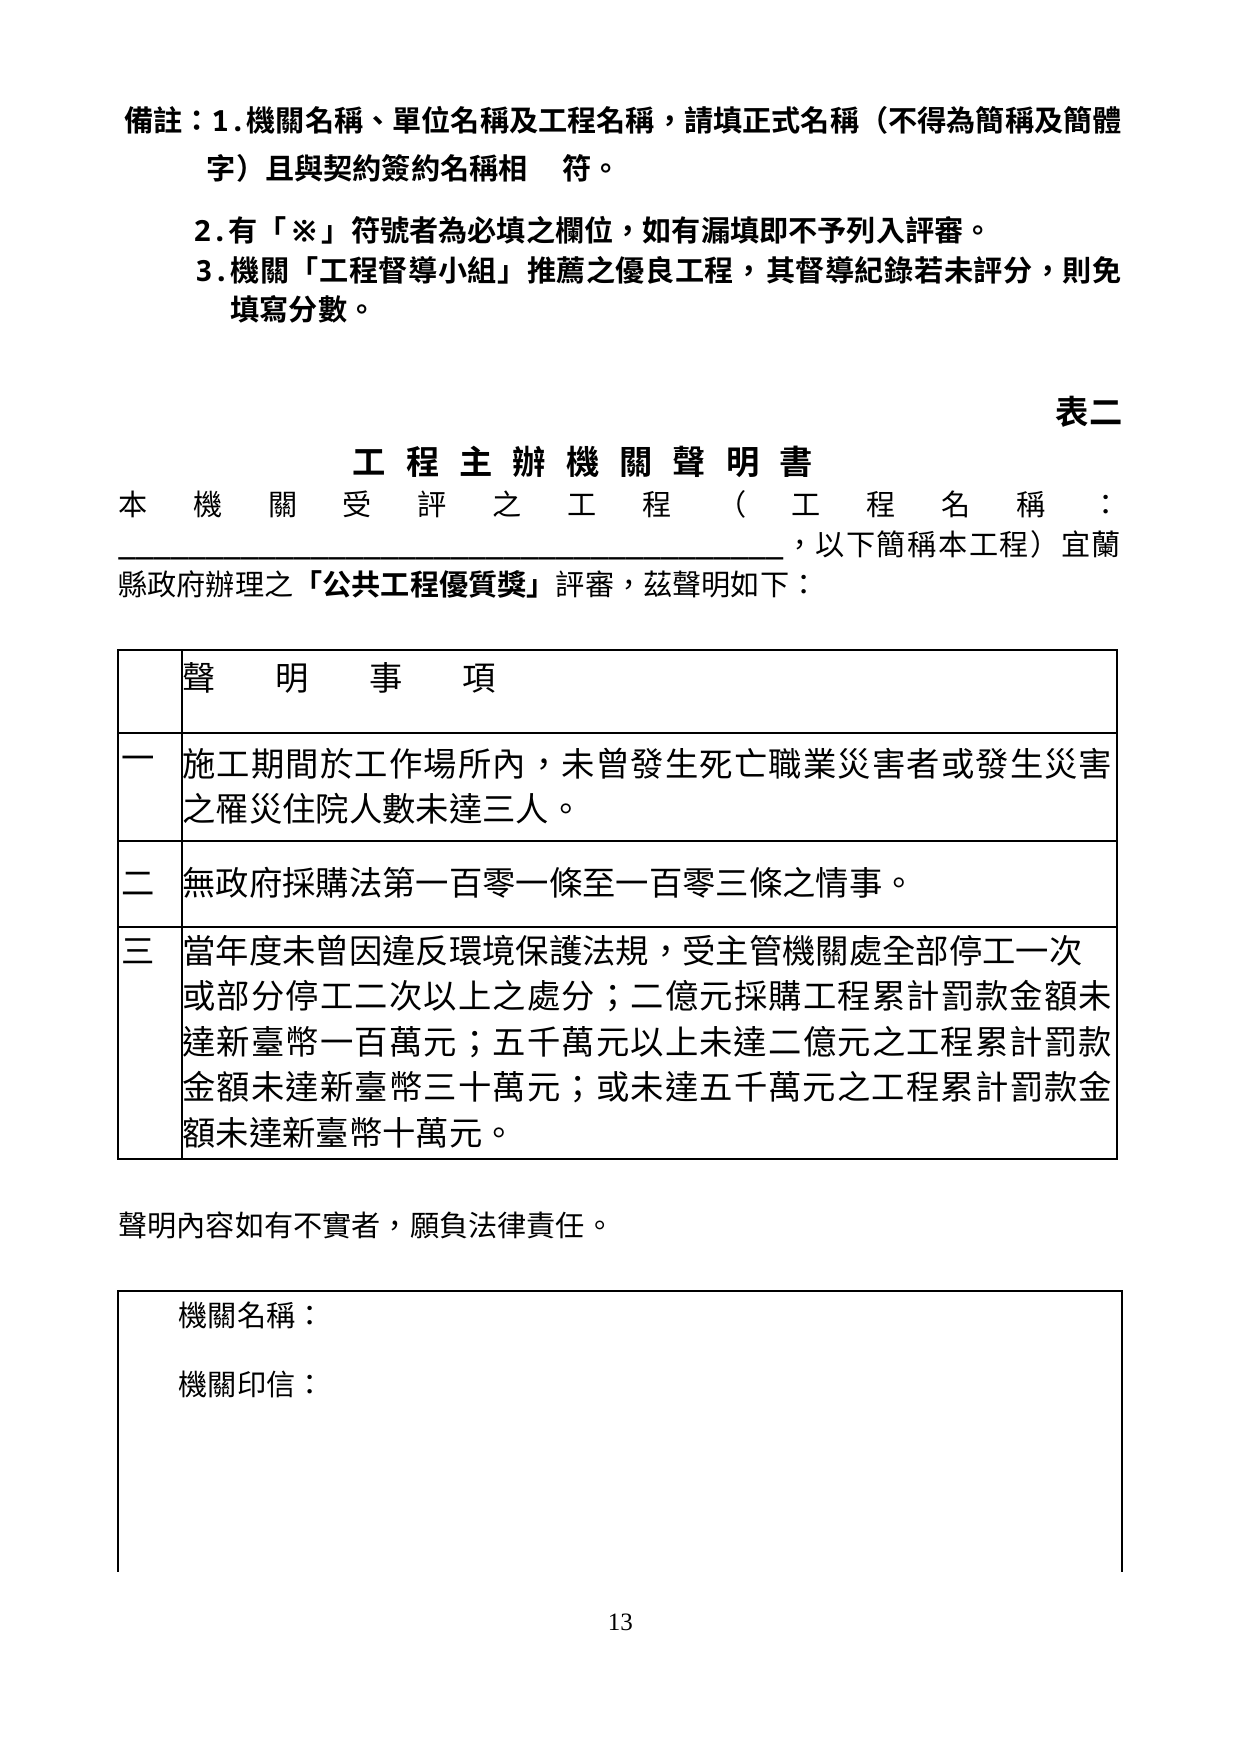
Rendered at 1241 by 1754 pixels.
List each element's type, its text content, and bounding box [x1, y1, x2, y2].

table_cell 當年度未曾因違反環境保護法規，受主管機關處全部停工一次 或部分停工二次以上之處分；二億元採購工程累計罰款金額未達新臺幣一百萬元；五千萬元以上未達二億元之工程累計罰款金額未達新臺幣三十萬元；或未達五千萬元之工程累計罰款金額未達新臺幣十萬元。 [183, 928, 1116, 1158]
table_cell 二 [119, 842, 181, 926]
text 備註：1.機關名稱、單位名稱及工程名稱，請填正式名稱（不得為簡稱及簡體字）且與契約簽約名稱相 符。 [124, 100, 1122, 188]
table_header [119, 651, 181, 732]
text 工 程 主 辦 機 關 聲 明 書 [43, 434, 1122, 484]
text 本機關受評之工程（工程名稱：______________________________________，以下簡稱本工程）宜蘭縣政府辦理之「公共工程優質獎」評審，茲聲明如下： [118, 484, 1122, 604]
table_cell [119, 1364, 178, 1572]
table_cell 一 [119, 734, 181, 840]
table_cell [904, 1364, 1015, 1572]
table_cell 三 [119, 928, 181, 1158]
text 2.有「※」符號者為必填之欄位，如有漏填即不予列入評審。 [118, 210, 1077, 250]
table_cell 無政府採購法第一百零一條至一百零三條之情事。 [183, 842, 1116, 926]
table_header 聲 明 事 項 [183, 651, 1116, 732]
table_header [1015, 1292, 1121, 1364]
text 表二 [118, 389, 1122, 434]
table_header [904, 1292, 1015, 1364]
table_cell [1015, 1364, 1121, 1572]
text 聲明內容如有不實者，願負法律責任。 [118, 1205, 1122, 1245]
table_header [119, 1292, 178, 1364]
table_cell 機關印信： [179, 1364, 903, 1572]
table_header 機關名稱： [179, 1292, 903, 1364]
text 3.機關「工程督導小組」推薦之優良工程，其督導紀錄若未評分，則免填寫分數。 [195, 250, 1122, 329]
table_cell 施工期間於工作場所內，未曾發生死亡職業災害者或發生災害之罹災住院人數未達三人。 [183, 734, 1116, 840]
